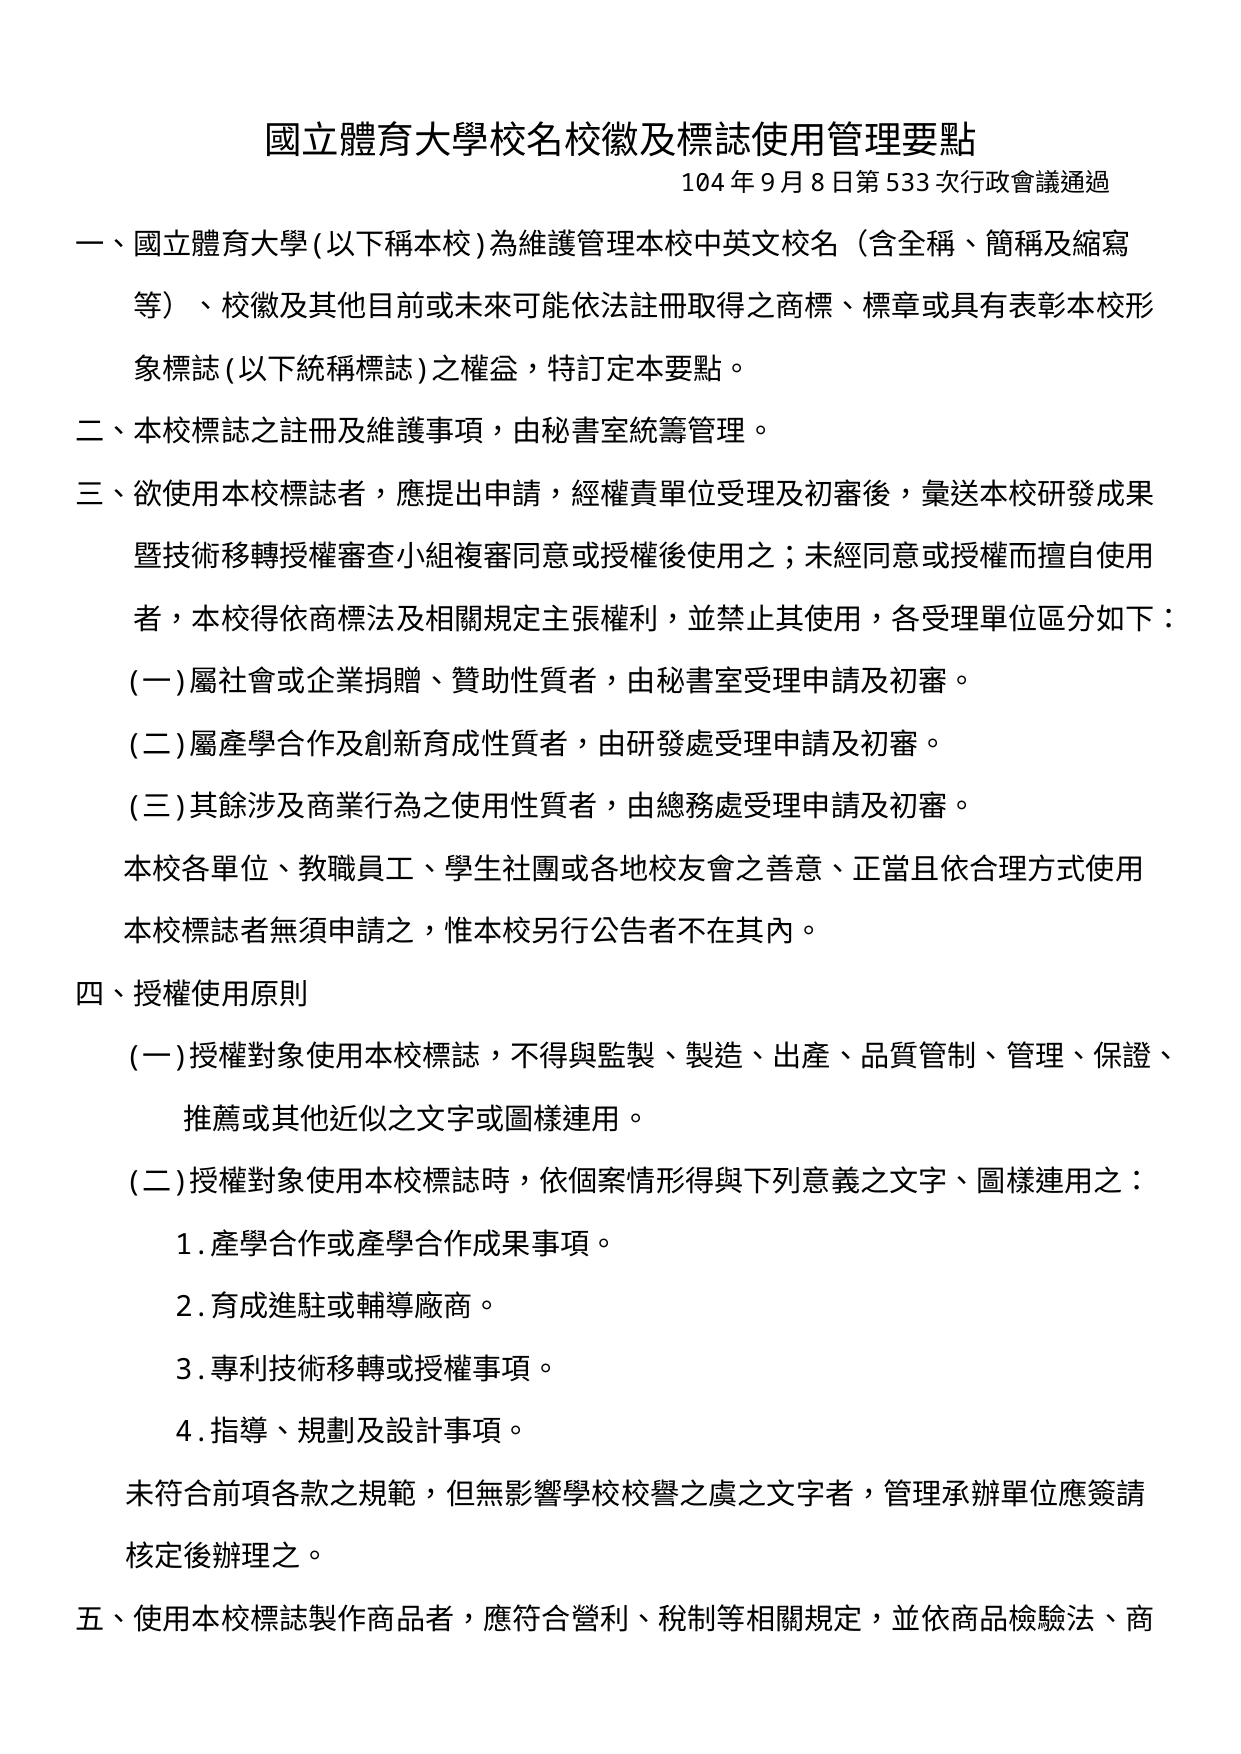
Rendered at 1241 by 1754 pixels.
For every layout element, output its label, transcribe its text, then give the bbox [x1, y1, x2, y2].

text 4.指導、規劃及設計事項。 [175, 1387, 1165, 1450]
text 未符合前項各款之規範，但無影響學校校譽之虞之文字者，管理承辦單位應簽請核定後辦理之。 [125, 1450, 1165, 1575]
text 二、本校標誌之註冊及維護事項，由秘書室統籌管理。 [75, 387, 1165, 450]
text 1.產學合作或產學合作成果事項。 [175, 1200, 1165, 1262]
text 四、授權使用原則 [75, 950, 1165, 1012]
text (二)授權對象使用本校標誌時，依個案情形得與下列意義之文字、圖樣連用之： [125, 1137, 1165, 1200]
text (一)屬社會或企業捐贈、贊助性質者，由秘書室受理申請及初審。 [125, 637, 1165, 700]
text 本校各單位、教職員工、學生社團或各地校友會之善意、正當且依合理方式使用本校標誌者無須申請之，惟本校另行公告者不在其內。 [123, 825, 1165, 950]
text 國立體育大學校名校徽及標誌使用管理要點 [75, 96, 1165, 158]
text (三)其餘涉及商業行為之使用性質者，由總務處受理申請及初審。 [125, 762, 1165, 825]
text 3.專利技術移轉或授權事項。 [175, 1325, 1165, 1387]
text (一)授權對象使用本校標誌，不得與監製、製造、出產、品質管制、管理、保證、推薦或其他近似之文字或圖樣連用。 [125, 1012, 1165, 1137]
text 2.育成進駐或輔導廠商。 [175, 1262, 1165, 1325]
text 三、欲使用本校標誌者，應提出申請，經權責單位受理及初審後，彙送本校研發成果暨技術移轉授權審查小組複審同意或授權後使用之；未經同意或授權而擅自使用者，本校得依商標法及相關規定主張權利，並禁止其使用，各受理單位區分如下： [75, 450, 1165, 637]
text 一、國立體育大學(以下稱本校)為維護管理本校中英文校名（含全稱、簡稱及縮寫等）、校徽及其他目前或未來可能依法註冊取得之商標、標章或具有表彰本校形象標誌(以下統稱標誌)之權益，特訂定本要點。 [75, 200, 1165, 387]
text (二)屬產學合作及創新育成性質者，由研發處受理申請及初審。 [125, 700, 1165, 762]
text 五、使用本校標誌製作商品者，應符合營利、稅制等相關規定，並依商品檢驗法、商 [75, 1575, 1165, 1637]
text 104年9月8日第533次行政會議通過 [625, 158, 1165, 200]
